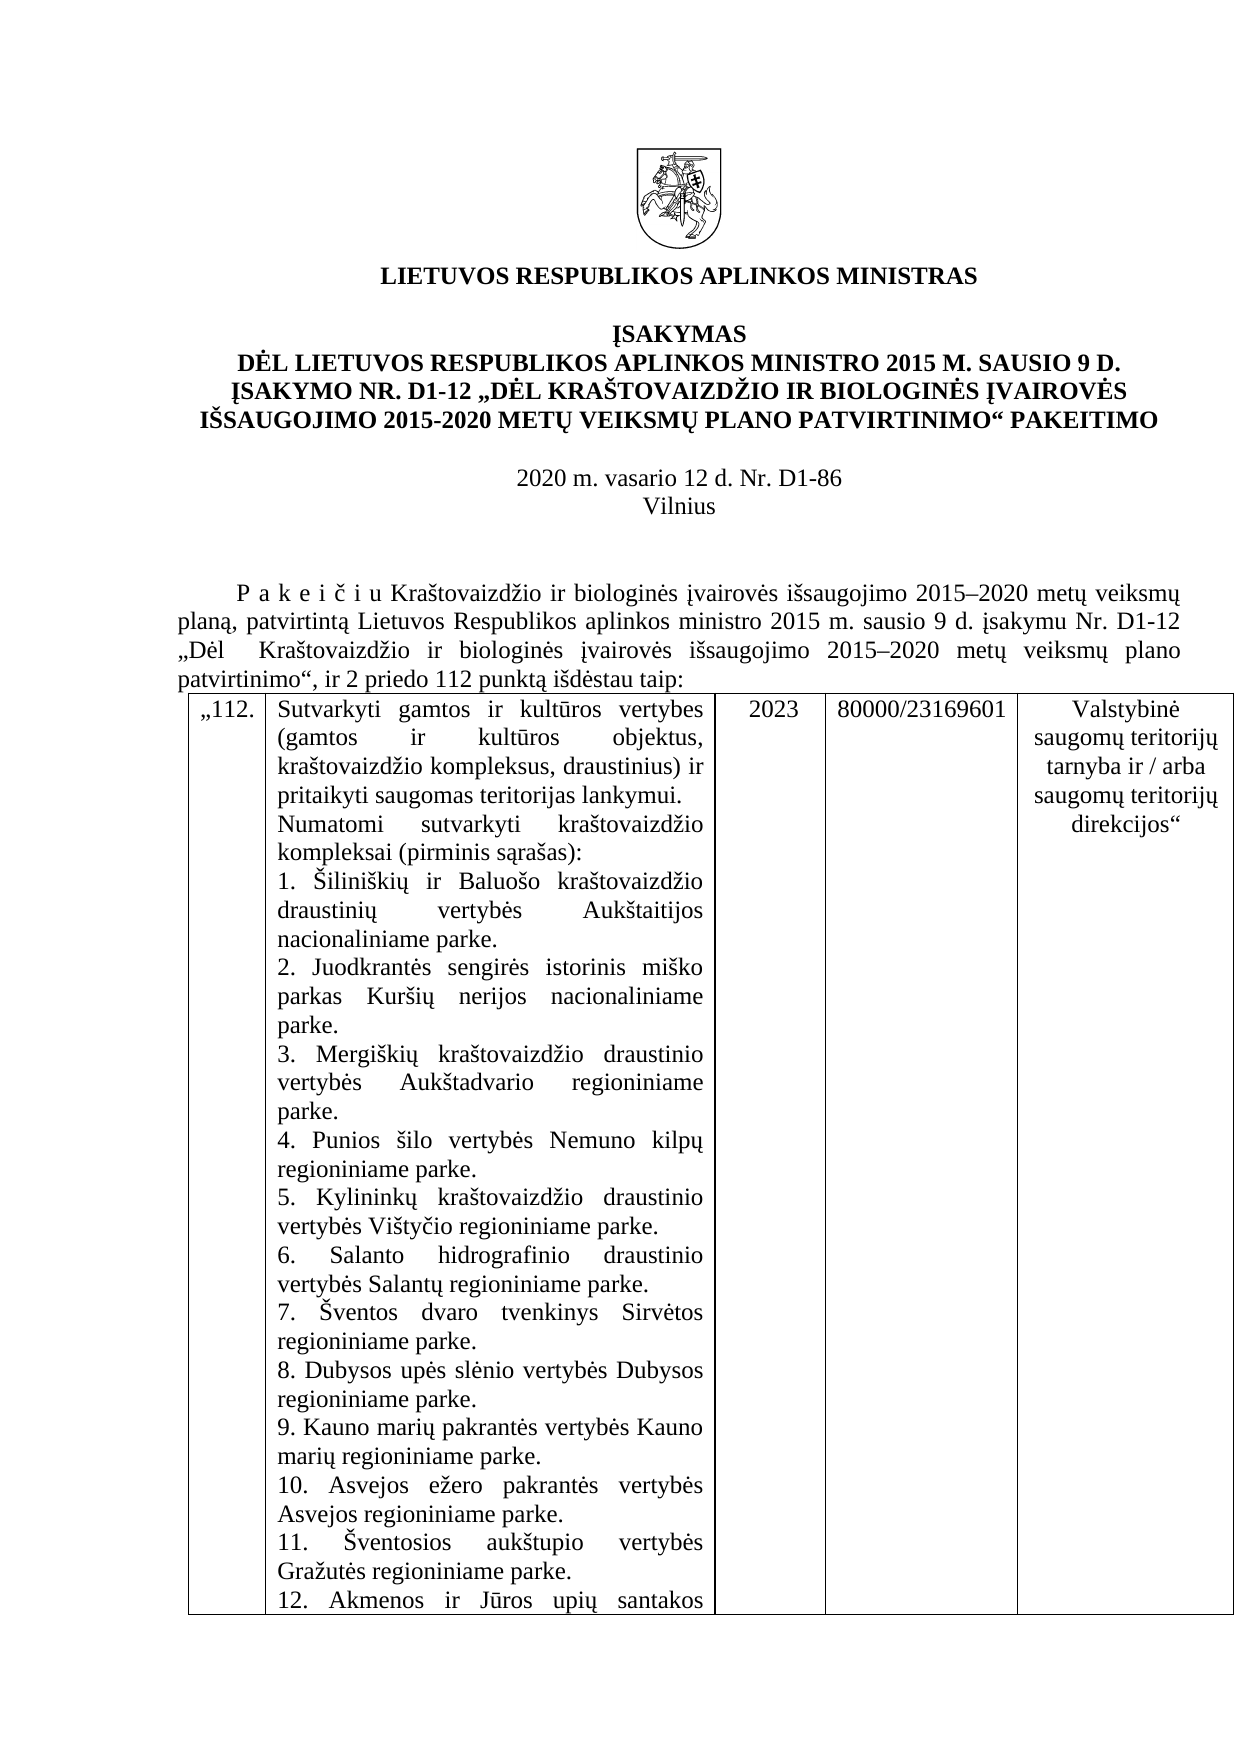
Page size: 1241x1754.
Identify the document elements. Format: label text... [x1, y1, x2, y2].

table_header „112. [189, 694, 265, 1614]
text P a k e i č i u Kraštovaizdžio ir biologinės įvairovės išsaugojimo 2015–2020 metų veiksmų planą, patvirtintą Lietuvos Respublikos aplinkos ministro 2015 m. sausio 9 d. įsakymu Nr. D1-12 „Dėl Kraštovaizdžio ir biologinės įvairovės išsaugojimo 2015–2020 metų veiksmų plano patvirtinimo“, ir 2 priedo 112 punktą išdėstau taip: [177, 578, 1181, 693]
text DĖL LIETUVOS RESPUBLIKOS APLINKOS MINISTRO 2015 M. SAUSIO 9 D. ĮSAKYMO NR. D1-12 „DĖL KRAŠTOVAIZDŽIO IR BIOLOGINĖS ĮVAIROVĖS IŠSAUGOJIMO 2015-2020 METŲ VEIKSMŲ PLANO PATVIRTINIMO“ PAKEITIMO [177, 348, 1181, 434]
text ĮSAKYMAS [177, 319, 1181, 348]
table_header Valstybinė saugomų teritorijų tarnyba ir / arba saugomų teritorijų direkcijos“ [1018, 694, 1233, 1614]
table_header 2023 [716, 694, 825, 1614]
table_header 80000/23169601 [826, 694, 1017, 1614]
text LIETUVOS RESPUBLIKOS APLINKOS MINISTRAS [177, 261, 1181, 290]
table_header Sutvarkyti gamtos ir kultūros vertybes (gamtos ir kultūros objektus, kraštovaizdžio kompleksus, draustinius) ir pritaikyti saugomas teritorijas lankymui. Numatomi sutvarkyti kraštovaizdžio kompleksai (pirminis sąrašas): 1. Šiliniškių ir Baluošo kraštovaizdžio draustinių vertybės Aukštaitijos nacionaliniame parke. 2. Juodkrantės sengirės istorinis miško parkas Kuršių nerijos nacionaliniame parke. 3. Mergiškių kraštovaizdžio draustinio vertybės Aukštadvario regioniniame parke. 4. Punios šilo vertybės Nemuno kilpų regioniniame parke. 5. Kylininkų kraštovaizdžio draustinio vertybės Vištyčio regioniniame parke. 6. Salanto hidrografinio draustinio vertybės Salantų regioniniame parke. 7. Šventos dvaro tvenkinys Sirvėtos regioniniame parke. 8. Dubysos upės slėnio vertybės Dubysos regioniniame parke. 9. Kauno marių pakrantės vertybės Kauno marių regioniniame parke. 10. Asvejos ežero pakrantės vertybės Asvejos regioniniame parke. 11. Šventosios aukštupio vertybės Gražutės regioniniame parke. 12. Akmenos ir Jūros upių santakos [266, 694, 714, 1614]
text Vilnius [177, 491, 1181, 549]
text 2020 m. vasario 12 d. Nr. D1-86 [177, 463, 1181, 491]
